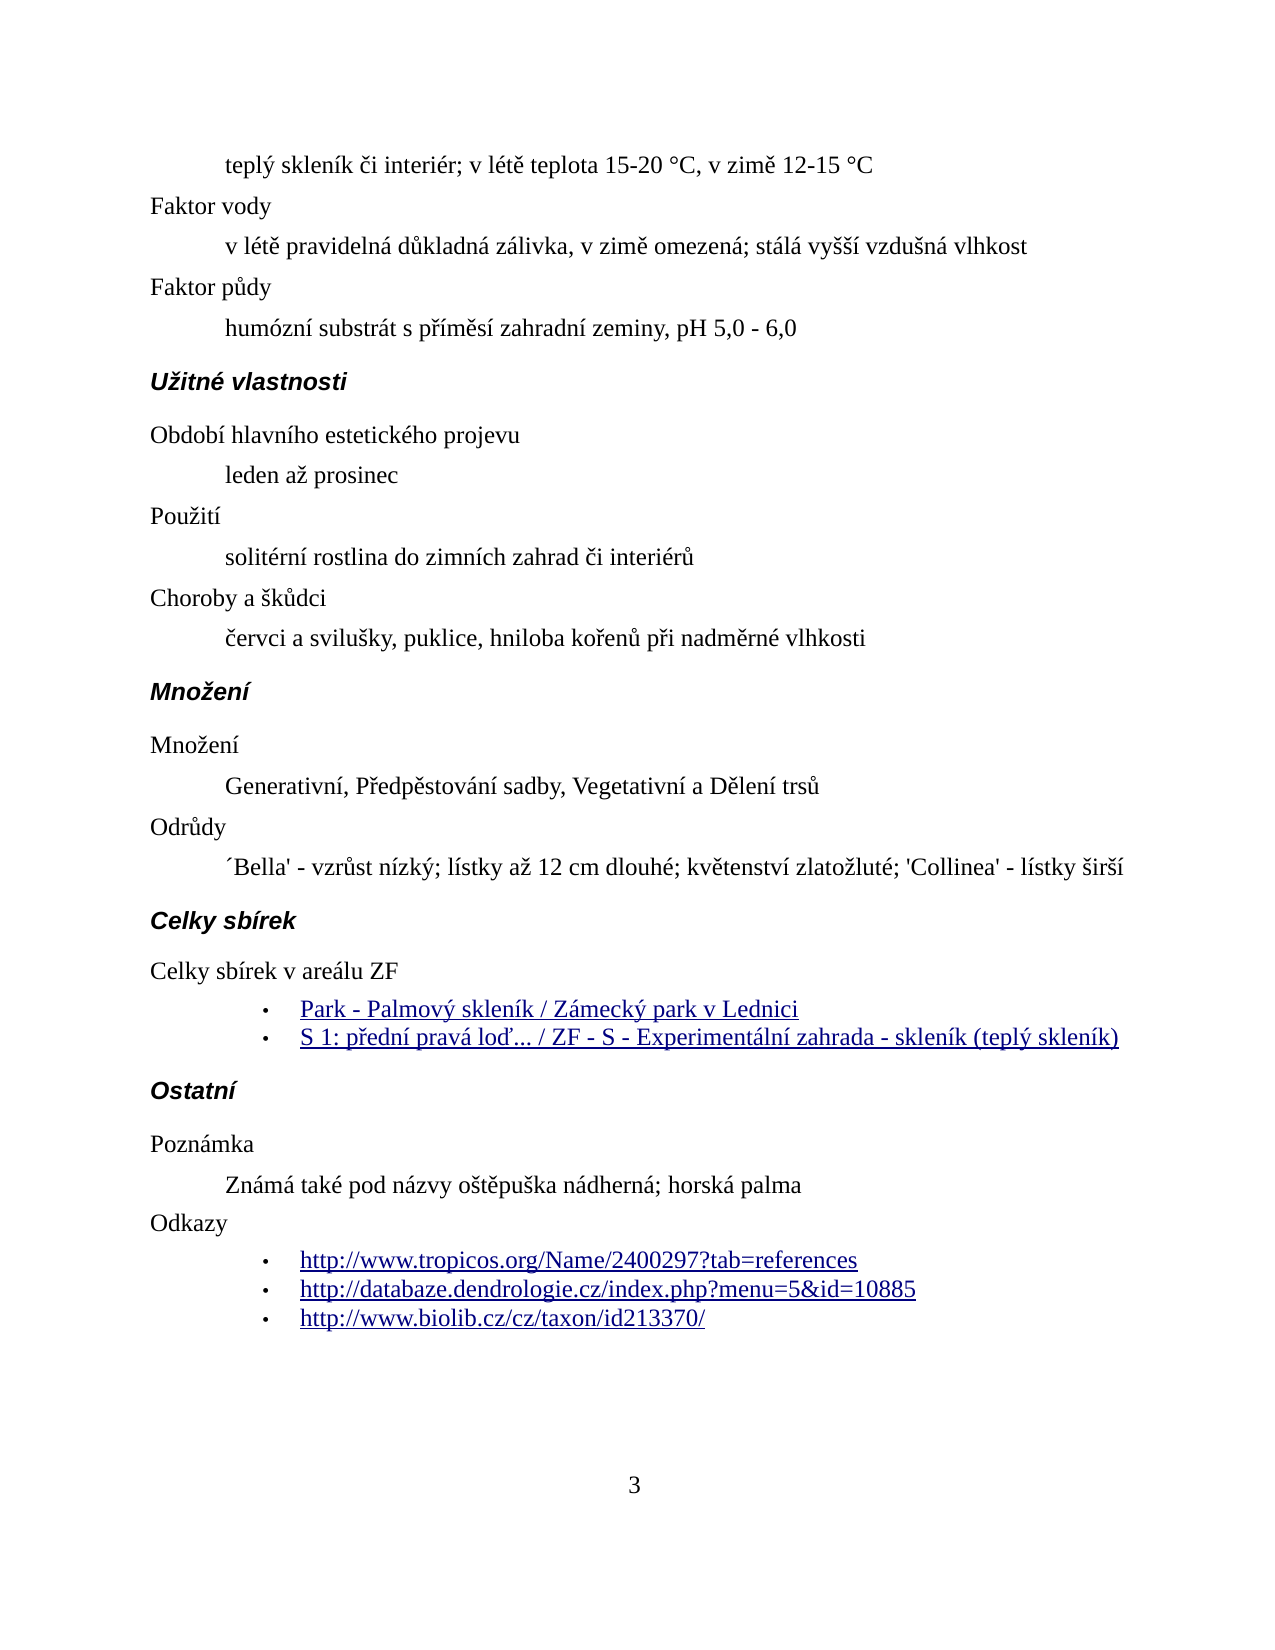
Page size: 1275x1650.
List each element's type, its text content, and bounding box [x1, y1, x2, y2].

text Celky sbírek v areálu ZF [150, 956, 1125, 985]
list Park - Palmový skleník / Zámecký park v Lednici [262, 994, 1125, 1022]
text solitérní rostlina do zimních zahrad či interiérů [225, 542, 1125, 571]
text teplý skleník či interiér; v létě teplota 15-20 °C, v zimě 12-15 °C [225, 150, 1125, 179]
text humózní substrát s příměsí zahradní zeminy, pH 5,0 - 6,0 [225, 313, 1125, 342]
list http://www.biolib.cz/cz/taxon/id213370/ [262, 1303, 1125, 1332]
text Období hlavního estetického projevu [150, 420, 1125, 448]
subtitle Celky sbírek [150, 906, 1125, 934]
text Množení [150, 730, 1125, 759]
text Generativní, Předpěstování sadby, Vegetativní a Dělení trsů [225, 771, 1125, 799]
text červci a svilušky, puklice, hniloba kořenů při nadměrné vlhkosti [225, 623, 1125, 652]
subtitle Množení [150, 677, 1125, 706]
text Odkazy [150, 1208, 1125, 1236]
text ´Bella' - vzrůst nízký; lístky až 12 cm dlouhé; květenství zlatožluté; 'Collinea' - lístky širší [225, 852, 1125, 881]
subtitle Užitné vlastnosti [150, 367, 1125, 395]
text Faktor půdy [150, 272, 1125, 301]
text Použití [150, 501, 1125, 530]
subtitle Ostatní [150, 1076, 1125, 1105]
text v létě pravidelná důkladná zálivka, v zimě omezená; stálá vyšší vzdušná vlhkost [225, 231, 1125, 260]
text Poznámka [150, 1129, 1125, 1158]
text Choroby a škůdci [150, 583, 1125, 611]
text leden až prosinec [225, 460, 1125, 489]
list S 1: přední pravá loď... / ZF - S - Experimentální zahrada - skleník (teplý skleník) [262, 1022, 1125, 1051]
text Faktor vody [150, 191, 1125, 219]
list http://www.tropicos.org/Name/2400297?tab=references [262, 1245, 1125, 1274]
text Známá také pod názvy oštěpuška nádherná; horská palma [225, 1170, 1125, 1199]
list http://databaze.dendrologie.cz/index.php?menu=5&id=10885 [262, 1274, 1125, 1303]
text Odrůdy [150, 812, 1125, 840]
